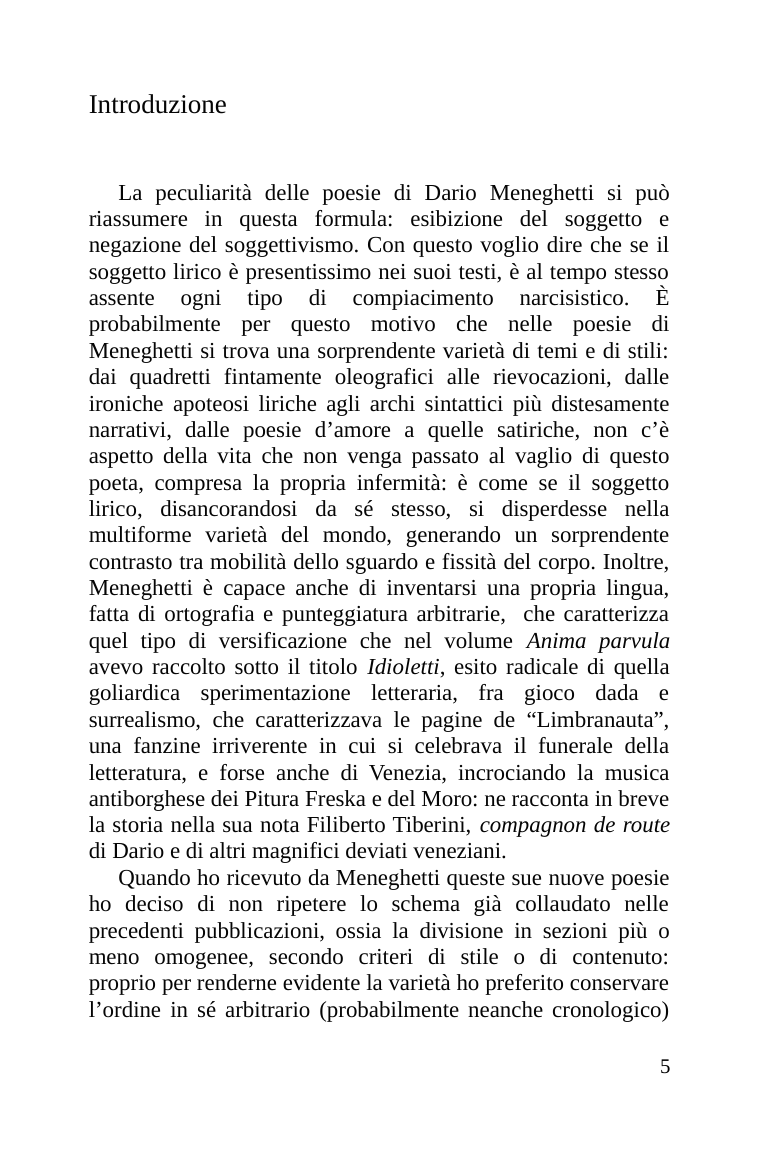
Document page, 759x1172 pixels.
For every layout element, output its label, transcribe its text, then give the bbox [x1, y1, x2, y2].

text La peculiarità delle poesie di Dario Meneghetti si può riassumere in questa formula: esibizione del soggetto e negazione del soggettivismo. Con questo voglio dire che se il soggetto lirico è presentissimo nei suoi testi, è al tempo stesso assente ogni tipo di compiacimento narcisistico. È probabilmente per questo motivo che nelle poesie di Meneghetti si trova una sorprendente varietà di temi e di stili: dai quadretti fintamente oleografici alle rievocazioni, dalle ironiche apoteosi liriche agli archi sintattici più distesamente narrativi, dalle poesie d’amore a quelle satiriche, non c’è aspetto della vita che non venga passato al vaglio di questo poeta, compresa la propria infermità: è come se il soggetto lirico, disancorandosi da sé stesso, si disperdesse nella multiforme varietà del mondo, generando un sorprendente contrasto tra mobilità dello sguardo e fissità del corpo. Inoltre, Meneghetti è capace anche di inventarsi una propria lingua, fatta di ortografia e punteggiatura arbitrarie, che caratterizza quel tipo di versificazione che nel volume Anima parvula avevo raccolto sotto il titolo Idioletti, esito radicale di quella goliardica sperimentazione letteraria, fra gioco dada e surrealismo, che caratterizzava le pagine de “Limbranauta”, una fanzine irriverente in cui si celebrava il funerale della letteratura, e forse anche di Venezia, incrociando la musica antiborghese dei Pitura Freska e del Moro: ne racconta in breve la storia nella sua nota Filiberto Tiberini, compagnon de route di Dario e di altri magnifici deviati veneziani. [88, 179, 670, 864]
text Introduzione [88, 88, 670, 120]
text Quando ho ricevuto da Meneghetti queste sue nuove poesie ho deciso di non ripetere lo schema già collaudato nelle precedenti pubblicazioni, ossia la divisione in sezioni più o meno omogenee, secondo criteri di stile o di contenuto: proprio per renderne evidente la varietà ho preferito conservare l’ordine in sé arbitrario (probabilmente neanche cronologico) [88, 864, 670, 1022]
